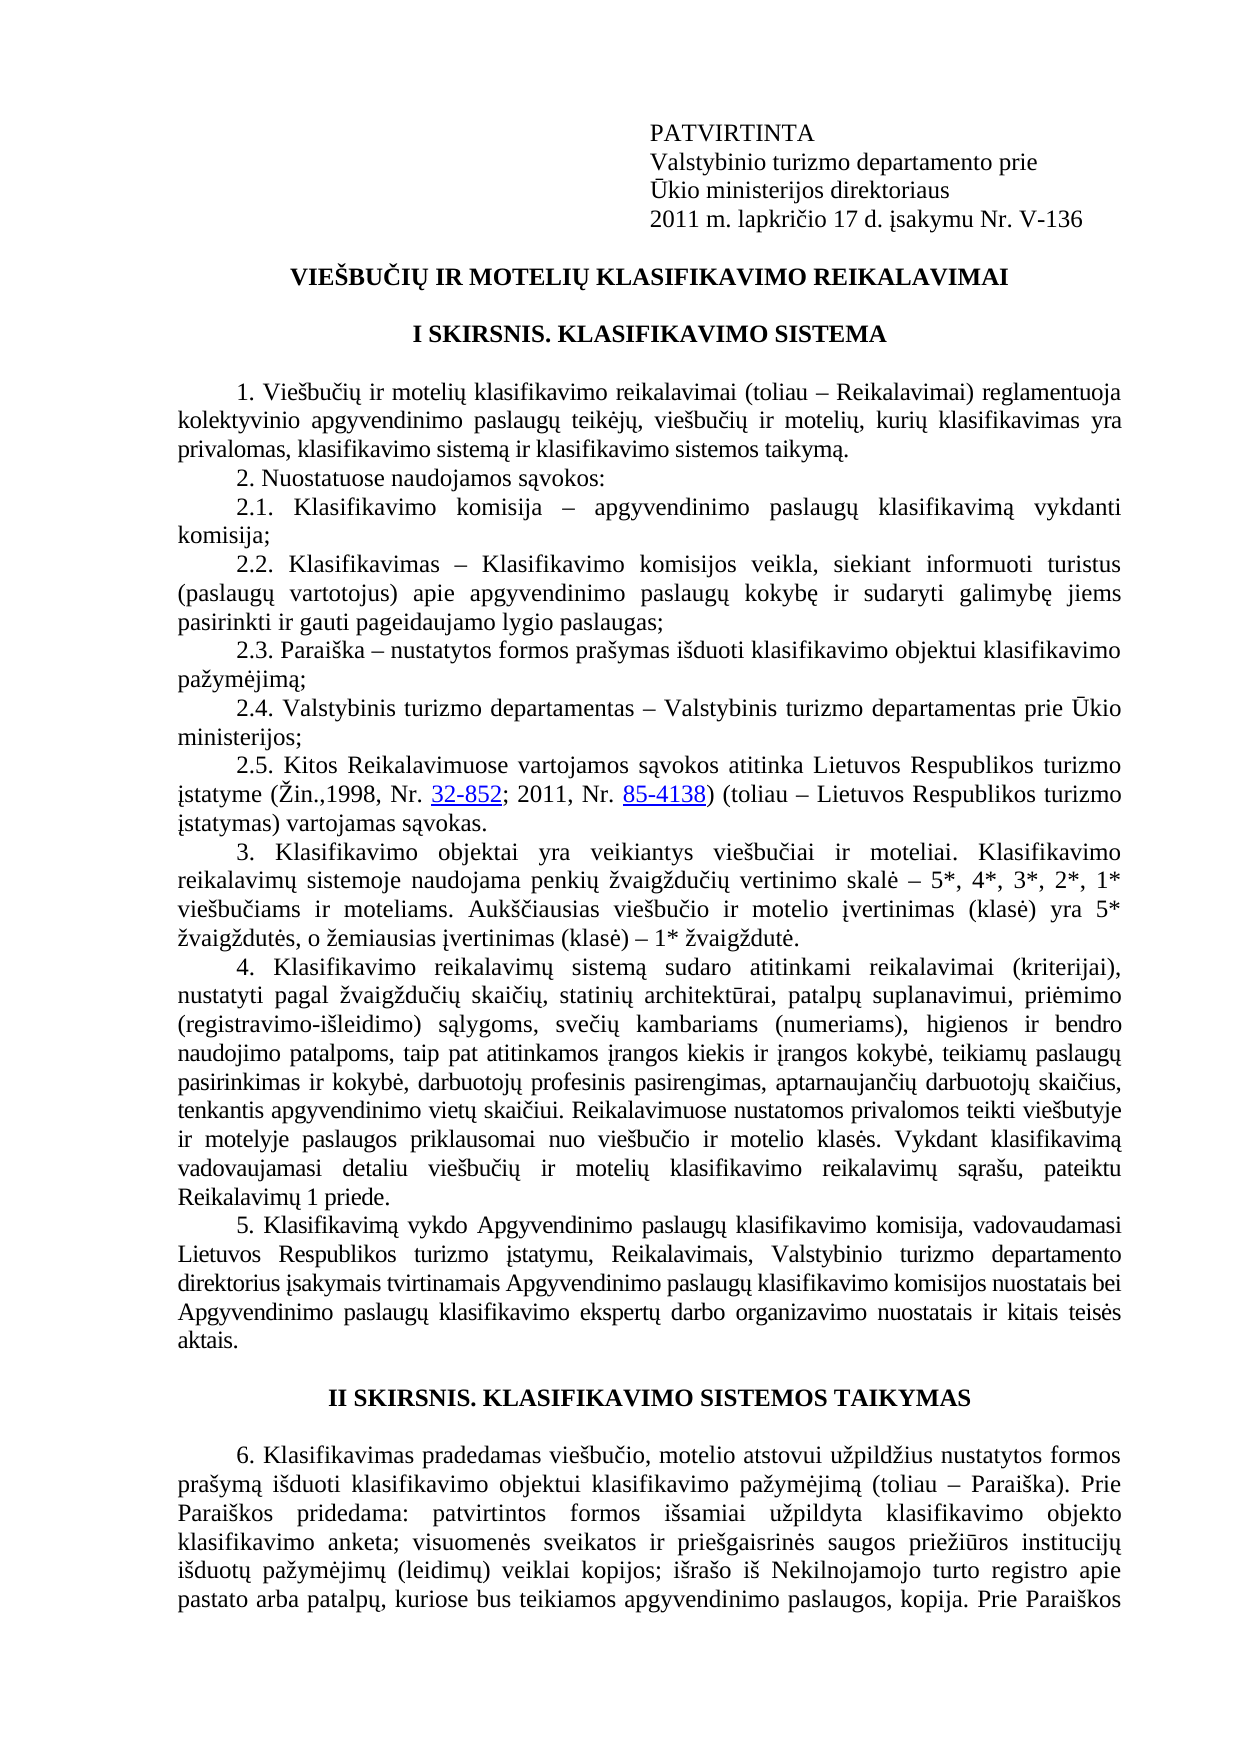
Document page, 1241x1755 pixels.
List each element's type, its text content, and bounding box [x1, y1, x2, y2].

text VIEŠBUČIŲ IR MOTELIŲ KLASIFIKAVIMO REIKALAVIMAI [177, 262, 1122, 291]
text 5. Klasifikavimą vykdo Apgyvendinimo paslaugų klasifikavimo komisija, vadovaudamasi Lietuvos Respublikos turizmo įstatymu, Reikalavimais, Valstybinio turizmo departamento direktorius įsakymais tvirtinamais Apgyvendinimo paslaugų klasifikavimo komisijos nuostatais bei Apgyvendinimo paslaugų klasifikavimo ekspertų darbo organizavimo nuostatais ir kitais teisės aktais. [177, 1211, 1122, 1354]
text 2011 m. lapkričio 17 d. įsakymu Nr. V-136 [649, 204, 1122, 233]
text 2.2. Klasifikavimas – Klasifikavimo komisijos veikla, siekiant informuoti turistus (paslaugų vartotojus) apie apgyvendinimo paslaugų kokybę ir sudaryti galimybę jiems pasirinkti ir gauti pageidaujamo lygio paslaugas; [177, 549, 1122, 636]
text 3. Klasifikavimo objektai yra veikiantys viešbučiai ir moteliai. Klasifikavimo reikalavimų sistemoje naudojama penkių žvaigždučių vertinimo skalė – 5*, 4*, 3*, 2*, 1* viešbučiams ir moteliams. Aukščiausias viešbučio ir motelio įvertinimas (klasė) yra 5* žvaigždutės, o žemiausias įvertinimas (klasė) – 1* žvaigždutė. [177, 837, 1122, 952]
text 1. Viešbučių ir motelių klasifikavimo reikalavimai (toliau – Reikalavimai) reglamentuoja kolektyvinio apgyvendinimo paslaugų teikėjų, viešbučių ir motelių, kurių klasifikavimas yra privalomas, klasifikavimo sistemą ir klasifikavimo sistemos taikymą. [177, 377, 1122, 463]
text 4. Klasifikavimo reikalavimų sistemą sudaro atitinkami reikalavimai (kriterijai), nustatyti pagal žvaigždučių skaičių, statinių architektūrai, patalpų suplanavimui, priėmimo (registravimo-išleidimo) sąlygoms, svečių kambariams (numeriams), higienos ir bendro naudojimo patalpoms, taip pat atitinkamos įrangos kiekis ir įrangos kokybė, teikiamų paslaugų pasirinkimas ir kokybė, darbuotojų profesinis pasirengimas, aptarnaujančių darbuotojų skaičius, tenkantis apgyvendinimo vietų skaičiui. Reikalavimuose nustatomos privalomos teikti viešbutyje ir motelyje paslaugos priklausomai nuo viešbučio ir motelio klasės. Vykdant klasifikavimą vadovaujamasi detaliu viešbučių ir motelių klasifikavimo reikalavimų sąrašu, pateiktu Reikalavimų 1 priede. [177, 952, 1122, 1211]
text 2.5. Kitos Reikalavimuose vartojamos sąvokos atitinka Lietuvos Respublikos turizmo įstatyme (Žin.,1998, Nr. 32-852; 2011, Nr. 85-4138) (toliau – Lietuvos Respublikos turizmo įstatymas) vartojamas sąvokas. [177, 751, 1122, 837]
text 2. Nuostatuose naudojamos sąvokos: [177, 463, 1122, 492]
text PATVIRTINTA [649, 118, 1122, 147]
text 2.3. Paraiška – nustatytos formos prašymas išduoti klasifikavimo objektui klasifikavimo pažymėjimą; [177, 636, 1122, 693]
text 6. Klasifikavimas pradedamas viešbučio, motelio atstovui užpildžius nustatytos formos prašymą išduoti klasifikavimo objektui klasifikavimo pažymėjimą (toliau – Paraiška). Prie Paraiškos pridedama: patvirtintos formos išsamiai užpildyta klasifikavimo objekto klasifikavimo anketa; visuomenės sveikatos ir priešgaisrinės saugos priežiūros institucijų išduotų pažymėjimų (leidimų) veiklai kopijos; išrašo iš Nekilnojamojo turto registro apie pastato arba patalpų, kuriose bus teikiamos apgyvendinimo paslaugos, kopija. Prie Paraiškos [177, 1441, 1122, 1613]
text 2.1. Klasifikavimo komisija – apgyvendinimo paslaugų klasifikavimą vykdanti komisija; [177, 492, 1122, 549]
text Valstybinio turizmo departamento prie [649, 147, 1122, 176]
text II SKIRSNIS. KLASIFIKAVIMO SISTEMOS TAIKYMAS [177, 1383, 1122, 1412]
text 2.4. Valstybinis turizmo departamentas – Valstybinis turizmo departamentas prie Ūkio ministerijos; [177, 693, 1122, 751]
text I SKIRSNIS. KLASIFIKAVIMO SISTEMA [177, 319, 1122, 348]
text Ūkio ministerijos direktoriaus [177, 176, 1122, 204]
